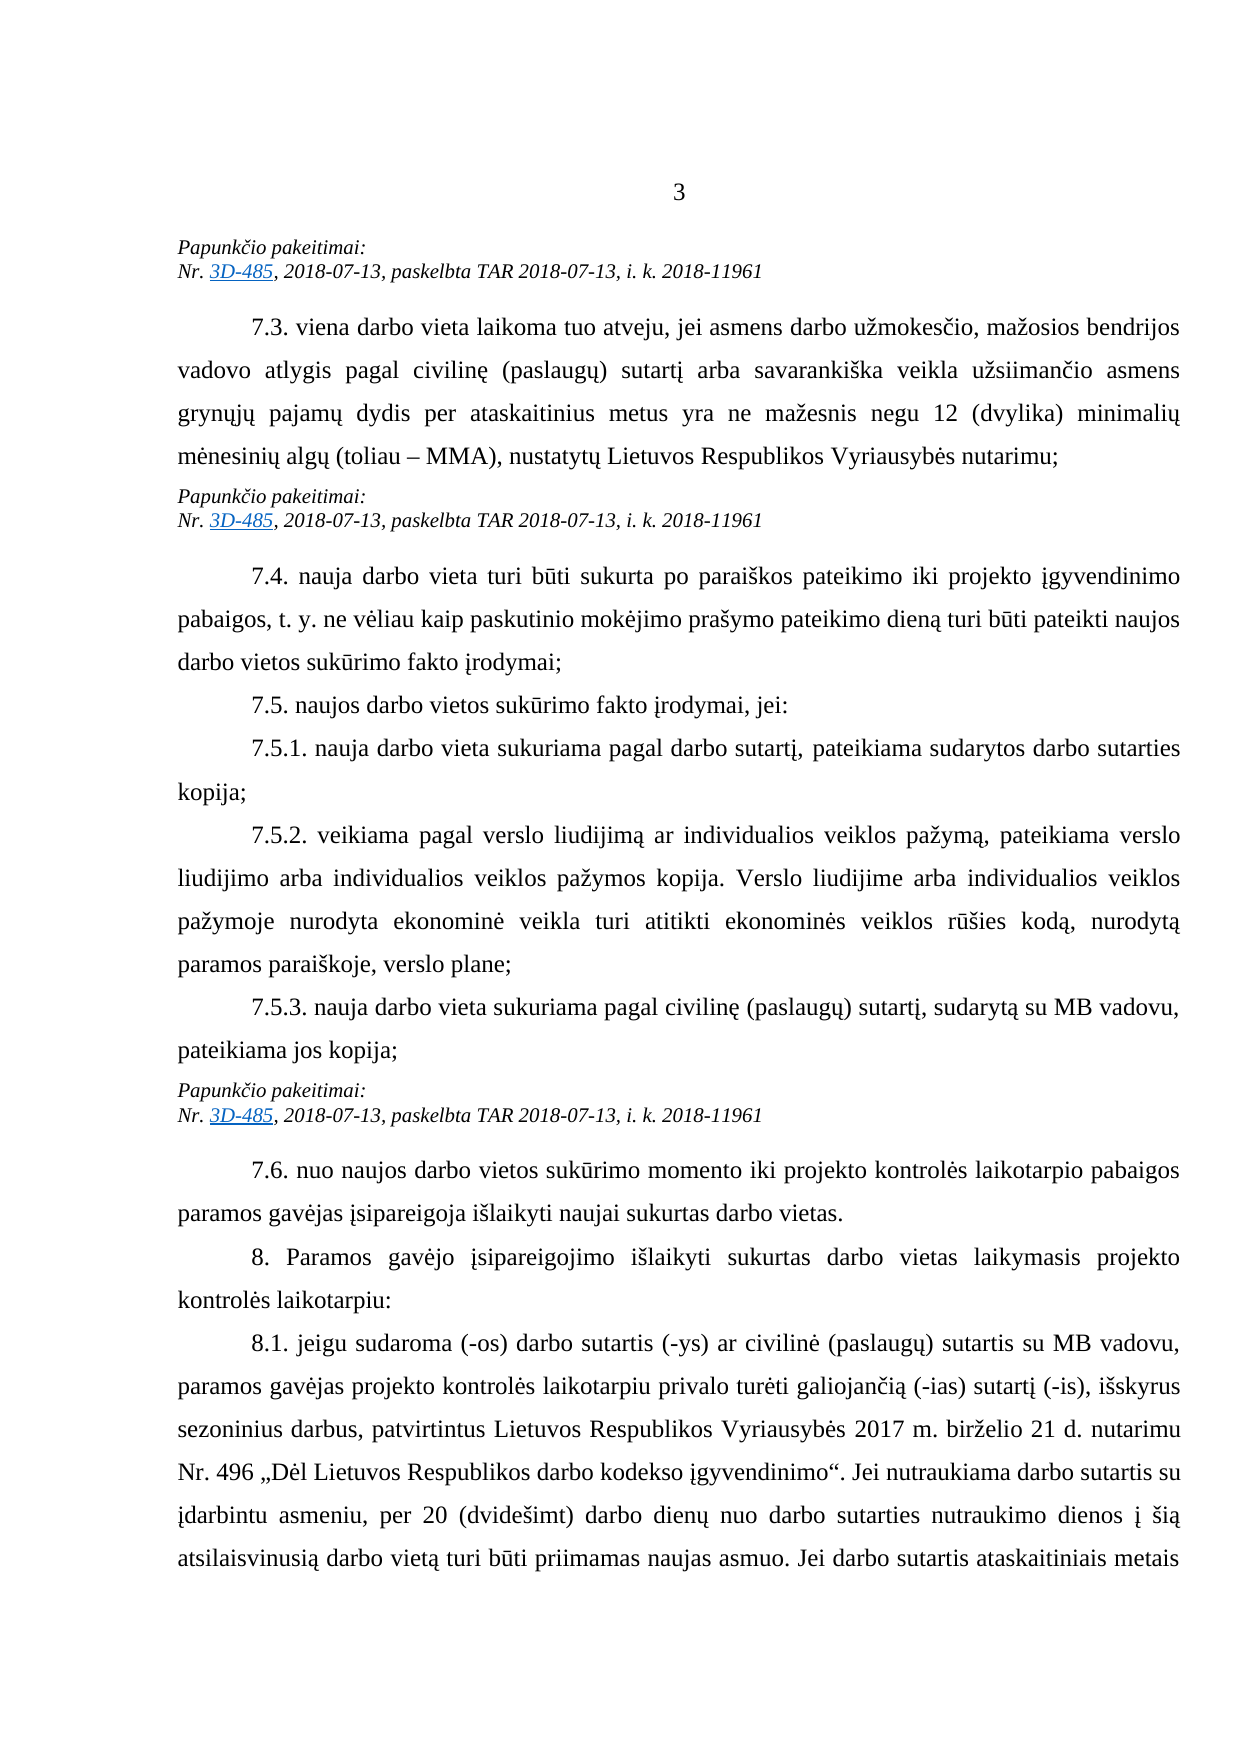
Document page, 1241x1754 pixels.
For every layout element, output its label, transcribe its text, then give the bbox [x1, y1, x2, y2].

text 7.3. viena darbo vieta laikoma tuo atveju, jei asmens darbo užmokesčio, mažosios bendrijos vadovo atlygis pagal civilinę (paslaugų) sutartį arba savarankiška veikla užsiimančio asmens grynųjų pajamų dydis per ataskaitinius metus yra ne mažesnis negu 12 (dvylika) minimalių mėnesinių algų (toliau – MMA), nustatytų Lietuvos Respublikos Vyriausybės nutarimu; [177, 312, 1181, 470]
text Nr. 3D-485, 2018-07-13, paskelbta TAR 2018-07-13, i. k. 2018-11961 [177, 508, 1181, 532]
text 7.6. nuo naujos darbo vietos sukūrimo momento iki projekto kontrolės laikotarpio pabaigos paramos gavėjas įsipareigoja išlaikyti naujai sukurtas darbo vietas. [177, 1155, 1181, 1227]
text 7.5.1. nauja darbo vieta sukuriama pagal darbo sutartį, pateikiama sudarytos darbo sutarties kopija; [177, 733, 1181, 805]
text Nr. 3D-485, 2018-07-13, paskelbta TAR 2018-07-13, i. k. 2018-11961 [177, 259, 1181, 283]
text 7.5.3. nauja darbo vieta sukuriama pagal civilinę (paslaugų) sutartį, sudarytą su MB vadovu, pateikiama jos kopija; [177, 992, 1181, 1064]
text Papunkčio pakeitimai: [177, 484, 1181, 508]
text Nr. 3D-485, 2018-07-13, paskelbta TAR 2018-07-13, i. k. 2018-11961 [177, 1102, 1181, 1127]
text 8. Paramos gavėjo įsipareigojimo išlaikyti sukurtas darbo vietas laikymasis projekto kontrolės laikotarpiu: [177, 1242, 1181, 1313]
text 7.5.2. veikiama pagal verslo liudijimą ar individualios veiklos pažymą, pateikiama verslo liudijimo arba individualios veiklos pažymos kopija. Verslo liudijime arba individualios veiklos pažymoje nurodyta ekonominė veikla turi atitikti ekonominės veiklos rūšies kodą, nurodytą paramos paraiškoje, verslo plane; [177, 820, 1181, 978]
text Papunkčio pakeitimai: [177, 1078, 1181, 1102]
text Papunkčio pakeitimai: [177, 235, 1181, 259]
text 8.1. jeigu sudaroma (-os) darbo sutartis (-ys) ar civilinė (paslaugų) sutartis su MB vadovu, paramos gavėjas projekto kontrolės laikotarpiu privalo turėti galiojančią (-ias) sutartį (-is), išskyrus sezoninius darbus, patvirtintus Lietuvos Respublikos Vyriausybės 2017 m. birželio 21 d. nutarimu Nr. 496 „Dėl Lietuvos Respublikos darbo kodekso įgyvendinimo“. Jei nutraukiama darbo sutartis su įdarbintu asmeniu, per 20 (dvidešimt) darbo dienų nuo darbo sutarties nutraukimo dienos į šią atsilaisvinusią darbo vietą turi būti priimamas naujas asmuo. Jei darbo sutartis ataskaitiniais metais [177, 1328, 1181, 1572]
text 7.4. nauja darbo vieta turi būti sukurta po paraiškos pateikimo iki projekto įgyvendinimo pabaigos, t. y. ne vėliau kaip paskutinio mokėjimo prašymo pateikimo dieną turi būti pateikti naujos darbo vietos sukūrimo fakto įrodymai; [177, 561, 1181, 676]
text 7.5. naujos darbo vietos sukūrimo fakto įrodymai, jei: [177, 690, 1181, 719]
